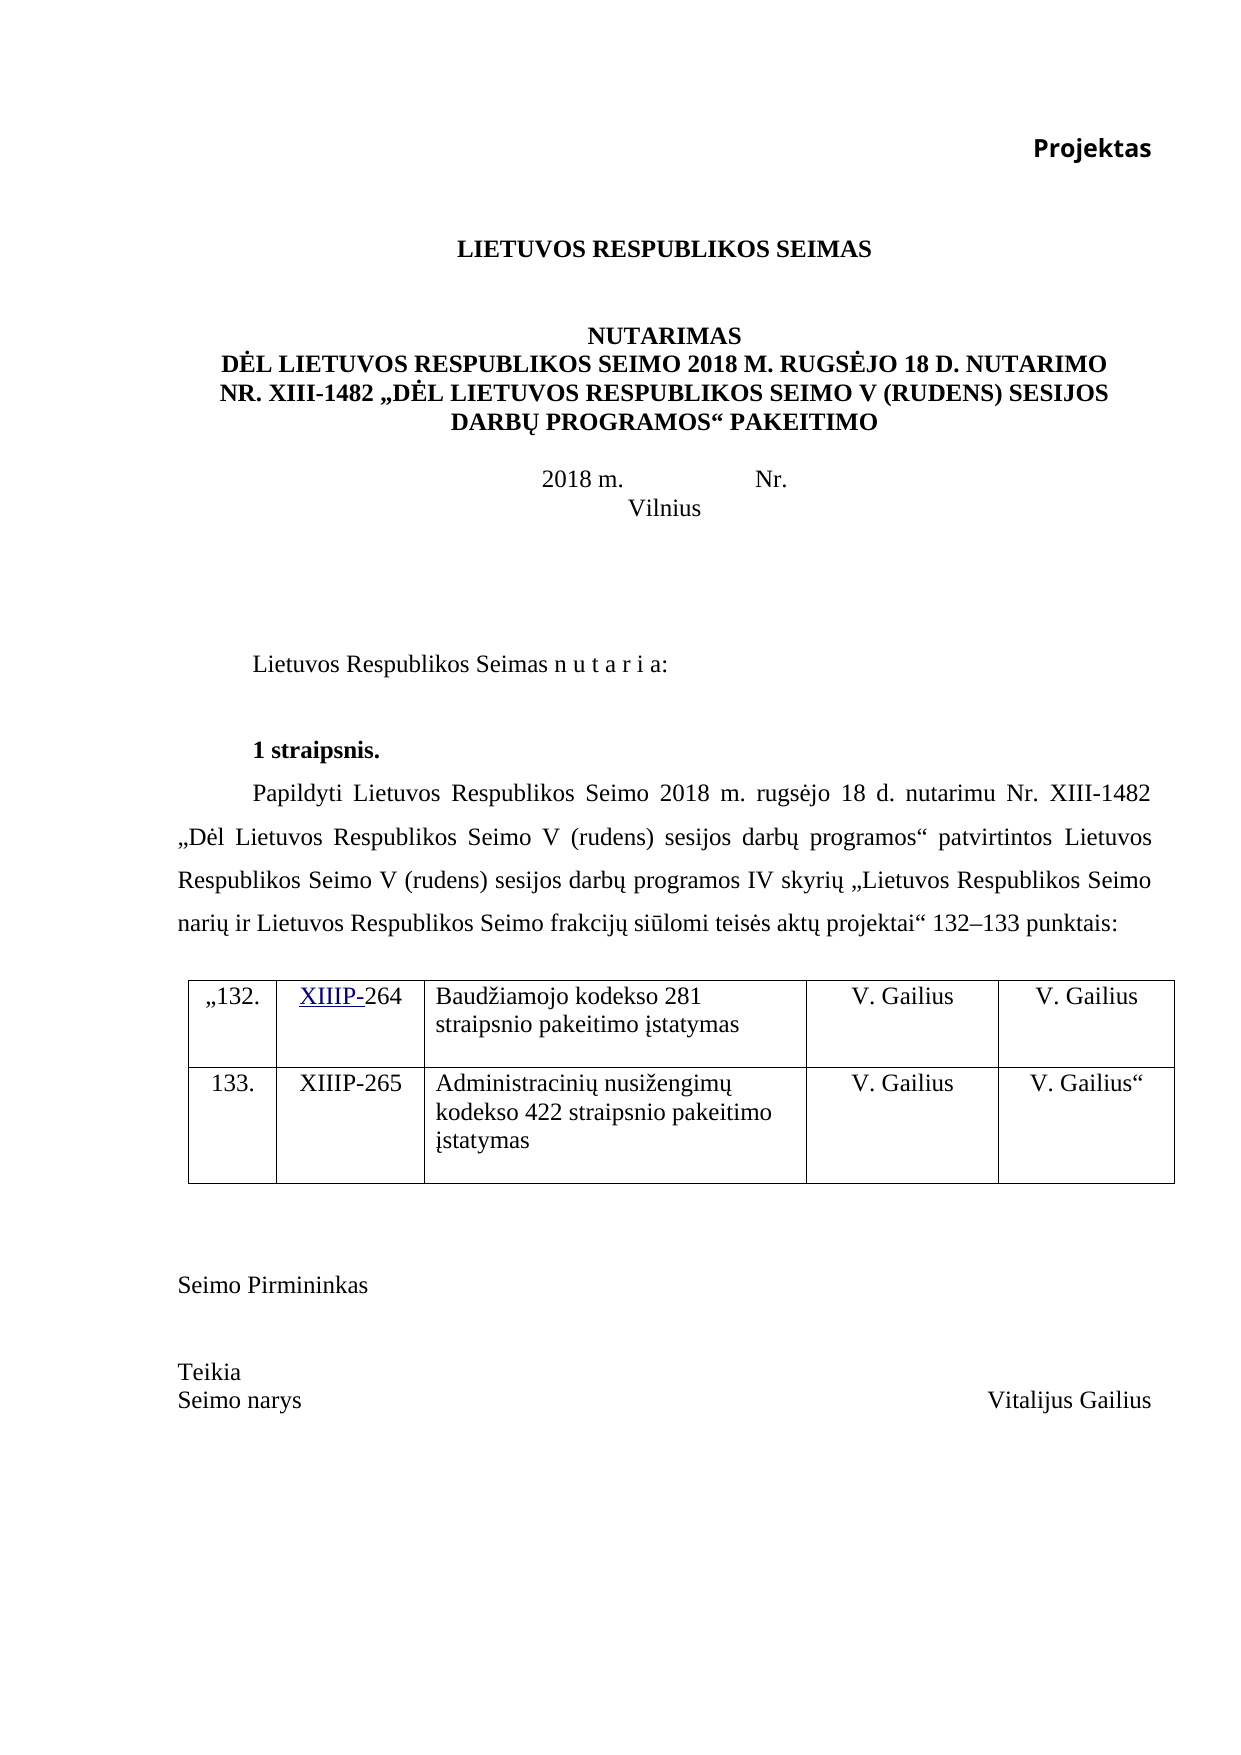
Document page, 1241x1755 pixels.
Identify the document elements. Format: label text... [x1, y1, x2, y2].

table_header V. Gailius [807, 981, 998, 1067]
text DĖL LIETUVOS RESPUBLIKOS SEIMO 2018 M. RUGSĖJO 18 D. NUTARIMO NR. XIII-1482 „DĖL LIETUVOS RESPUBLIKOS SEIMO V (RUDENS) SESIJOS DARBŲ PROGRAMOS“ PAKEITIMO [177, 349, 1152, 436]
text Lietuvos Respublikos Seimas n u t a r i a: [177, 649, 1152, 678]
table_header Baudžiamojo kodekso 281 straipsnio pakeitimo įstatymas [425, 981, 806, 1067]
text Teikia [177, 1357, 1152, 1385]
table_cell V. Gailius“ [999, 1068, 1174, 1183]
text NUTARIMAS [177, 321, 1152, 349]
table_header V. Gailius [999, 981, 1174, 1067]
table_header „132. [189, 981, 276, 1067]
text Papildyti Lietuvos Respublikos Seimo 2018 m. rugsėjo 18 d. nutarimu Nr. XIII-1482 „Dėl Lietuvos Respublikos Seimo V (rudens) sesijos darbų programos“ patvirtintos Lietuvos Respublikos Seimo V (rudens) sesijos darbų programos IV skyrių „Lietuvos Respublikos Seimo narių ir Lietuvos Respublikos Seimo frakcijų siūlomi teisės aktų projektai“ 132–133 punktais: [177, 778, 1152, 937]
table_cell Administracinių nusižengimų kodekso 422 straipsnio pakeitimo įstatymas [425, 1068, 806, 1183]
text Seimo narys Vitalijus Gailius [177, 1385, 1152, 1529]
text Projektas [177, 131, 1152, 165]
text LIETUVOS RESPUBLIKOS SEIMAS [177, 234, 1152, 263]
table_cell XIIIP-265 [277, 1068, 424, 1183]
table_cell V. Gailius [807, 1068, 998, 1183]
text Seimo Pirmininkas [177, 1270, 1152, 1299]
table_header XIIIP-264 [277, 981, 424, 1067]
text Vilnius [177, 493, 1152, 522]
text 2018 m. Nr. [177, 464, 1152, 493]
table_cell 133. [189, 1068, 276, 1183]
text 1 straipsnis. [177, 735, 1152, 764]
